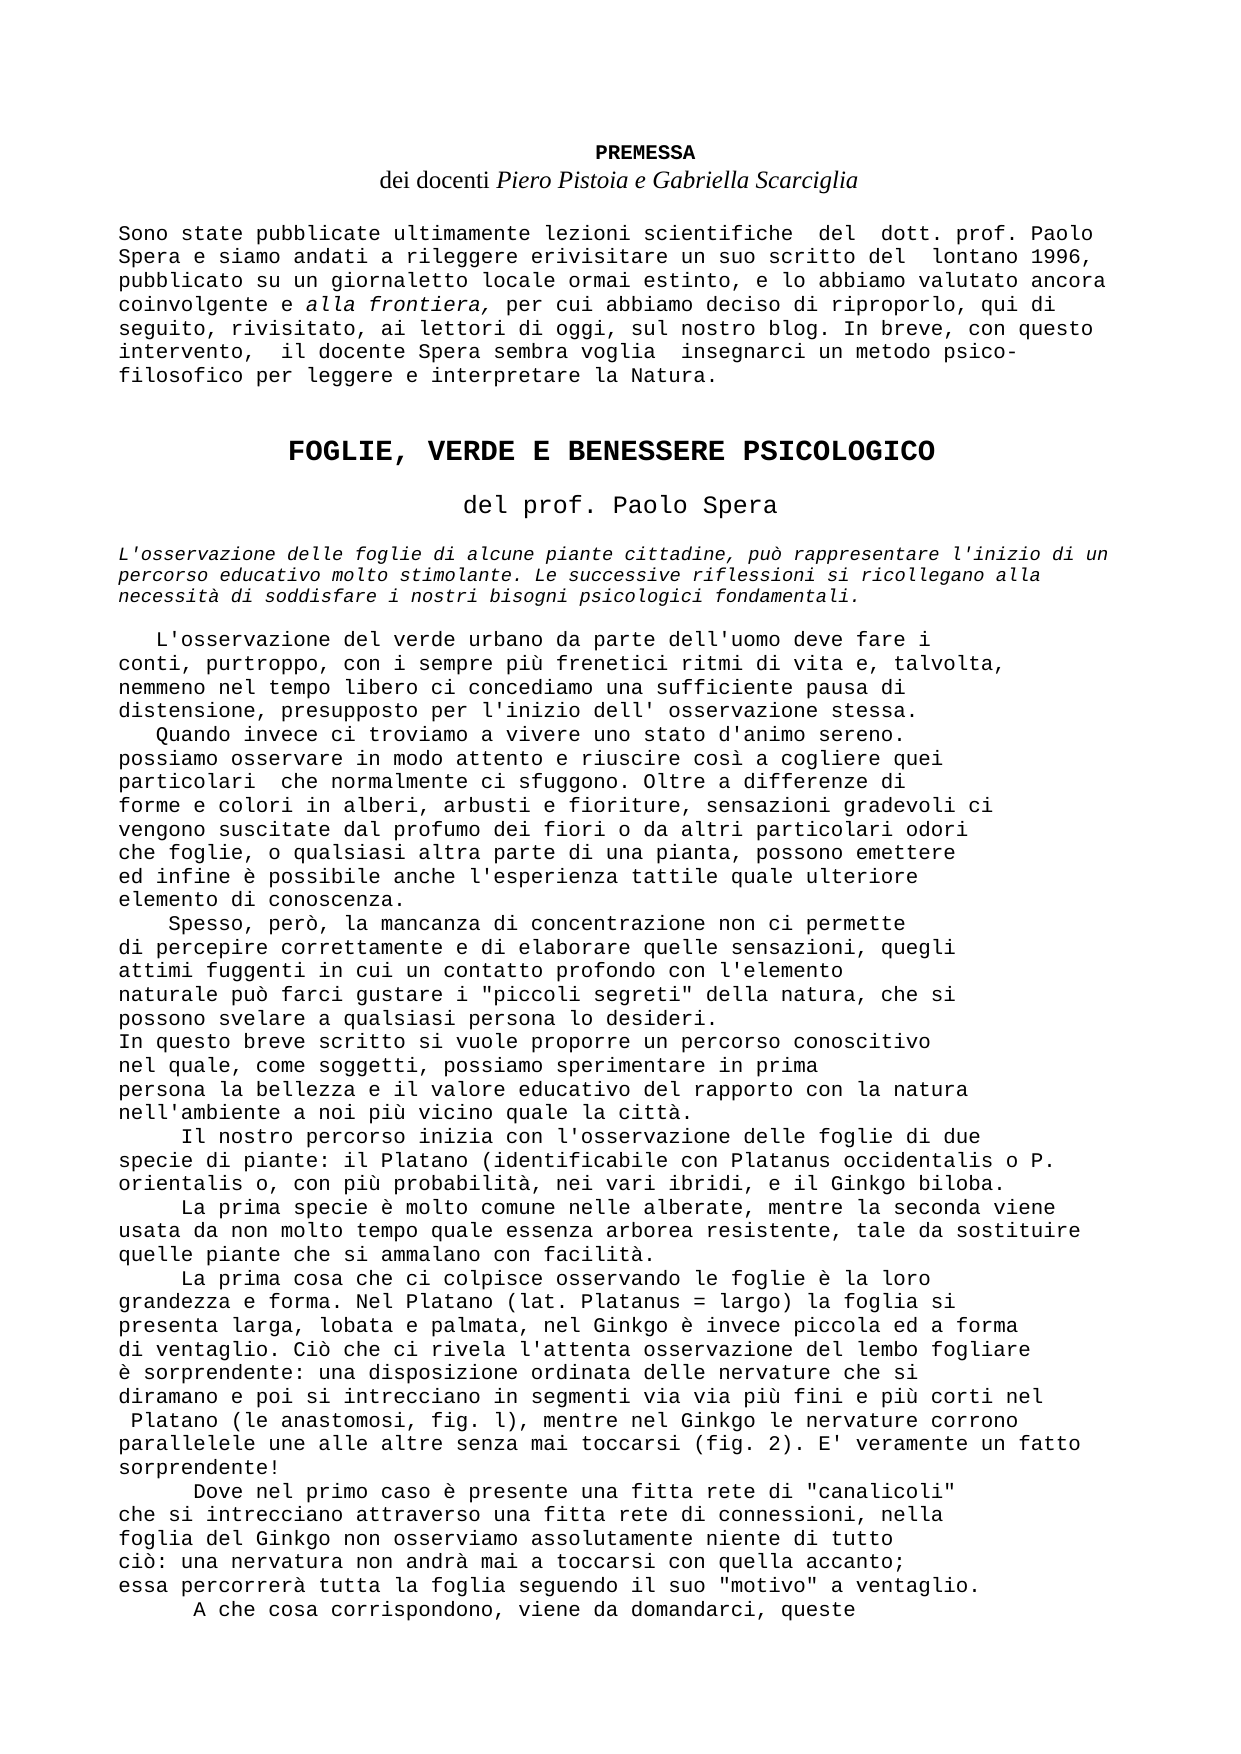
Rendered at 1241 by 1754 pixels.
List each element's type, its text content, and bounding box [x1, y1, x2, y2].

text presenta larga, lobata e palmata, nel Ginkgo è invece piccola ed a forma [118, 1315, 1122, 1339]
text di percepire correttamente e di elaborare quelle sensazioni, quegli [118, 937, 1122, 960]
text FOGLIE, VERDE E BENESSERE PSICOLOGICO [118, 436, 1122, 469]
text Platano (le anastomosi, fig. l), mentre nel Ginkgo le nervature corrono parallelele une alle altre senza mai toccarsi (fig. 2). E' veramente un fatto sorprendente! [118, 1410, 1122, 1481]
text che si intrecciano attraverso una fitta rete di connessioni, nella [118, 1504, 1122, 1528]
text naturale può farci gustare i "piccoli segreti" della natura, che si [118, 984, 1122, 1008]
text possono svelare a qualsiasi persona lo desideri. [118, 1008, 1122, 1031]
text Spesso, però, la mancanza di concentrazione non ci permette [118, 913, 1122, 937]
text PREMESSA [118, 142, 1122, 165]
text dei docenti Piero Pistoia e Gabriella Scarciglia [118, 165, 1122, 194]
text L'osservazione delle foglie di alcune piante cittadine, può rappresentare l'inizio di un percorso educativo molto stimolante. Le successive riflessioni si ricollegano alla necessità di soddisfare i nostri bisogni psicologici fondamentali. [118, 544, 1122, 608]
text Sono state pubblicate ultimamente lezioni scientifiche del dott. prof. Paolo Spera e siamo andati a rileggere erivisitare un suo scritto del lontano 1996, pubblicato su un giornaletto locale ormai estinto, e lo abbiamo valutato ancora coinvolgente e alla frontiera, per cui abbiamo deciso di riproporlo, qui di seguito, rivisitato, ai lettori di oggi, sul nostro blog. In breve, con questo intervento, il docente Spera sembra voglia insegnarci un metodo psico-filosofico per leggere e interpretare la Natura. [118, 223, 1122, 388]
text del prof. Paolo Spera [118, 492, 1122, 521]
text essa percorrerà tutta la foglia seguendo il suo "motivo" a ventaglio. [118, 1575, 1122, 1599]
text L'osservazione del verde urbano da parte dell'uomo deve fare i [118, 629, 1122, 653]
text specie di piante: il Platano (identificabile con Platanus occidentalis o P. orientalis o, con più probabilità, nei vari ibridi, e il Ginkgo biloba. [118, 1149, 1122, 1197]
text ciò: una nervatura non andrà mai a toccarsi con quella accanto; [118, 1552, 1122, 1575]
text Quando invece ci troviamo a vivere uno stato d'animo sereno. [118, 724, 1122, 748]
text La prima cosa che ci colpisce osservando le foglie è la loro [118, 1268, 1122, 1291]
text vengono suscitate dal profumo dei fiori o da altri particolari odori [118, 818, 1122, 842]
text In questo breve scritto si vuole proporre un percorso conoscitivo [118, 1031, 1122, 1055]
text ed infine è possibile anche l'esperienza tattile quale ulteriore [118, 866, 1122, 889]
text elemento di conoscenza. [118, 889, 1122, 913]
text foglia del Ginkgo non osserviamo assolutamente niente di tutto [118, 1528, 1122, 1552]
text Il nostro percorso inizia con l'osservazione delle foglie di due [118, 1126, 1122, 1149]
text possiamo osservare in modo attento e riuscire così a cogliere quei [118, 748, 1122, 771]
text particolari che normalmente ci sfuggono. Oltre a differenze di [118, 771, 1122, 795]
text conti, purtroppo, con i sempre più frenetici ritmi di vita e, talvolta, [118, 653, 1122, 677]
text di ventaglio. Ciò che ci rivela l'attenta osservazione del lembo fogliare [118, 1339, 1122, 1362]
text è sorprendente: una disposizione ordinata delle nervature che si [118, 1362, 1122, 1386]
text Dove nel primo caso è presente una fitta rete di "canalicoli" [118, 1481, 1122, 1504]
text La prima specie è molto comune nelle alberate, mentre la seconda viene usata da non molto tempo quale essenza arborea resistente, tale da sostituire quelle piante che si ammalano con facilità. [118, 1197, 1122, 1268]
text persona la bellezza e il valore educativo del rapporto con la natura nell'ambiente a noi più vicino quale la città. [118, 1079, 1122, 1126]
text distensione, presupposto per l'inizio dell' osservazione stessa. [118, 700, 1122, 724]
text A che cosa corrispondono, viene da domandarci, queste [118, 1599, 1122, 1622]
text nemmeno nel tempo libero ci concediamo una sufficiente pausa di [118, 677, 1122, 700]
text forme e colori in alberi, arbusti e fioriture, sensazioni gradevoli ci [118, 795, 1122, 818]
text diramano e poi si intrecciano in segmenti via via più fini e più corti nel [118, 1386, 1122, 1410]
text attimi fuggenti in cui un contatto profondo con l'elemento [118, 960, 1122, 984]
text grandezza e forma. Nel Platano (lat. Platanus = largo) la foglia si [118, 1291, 1122, 1315]
text che foglie, o qualsiasi altra parte di una pianta, possono emettere [118, 842, 1122, 866]
text nel quale, come soggetti, possiamo sperimentare in prima [118, 1055, 1122, 1079]
